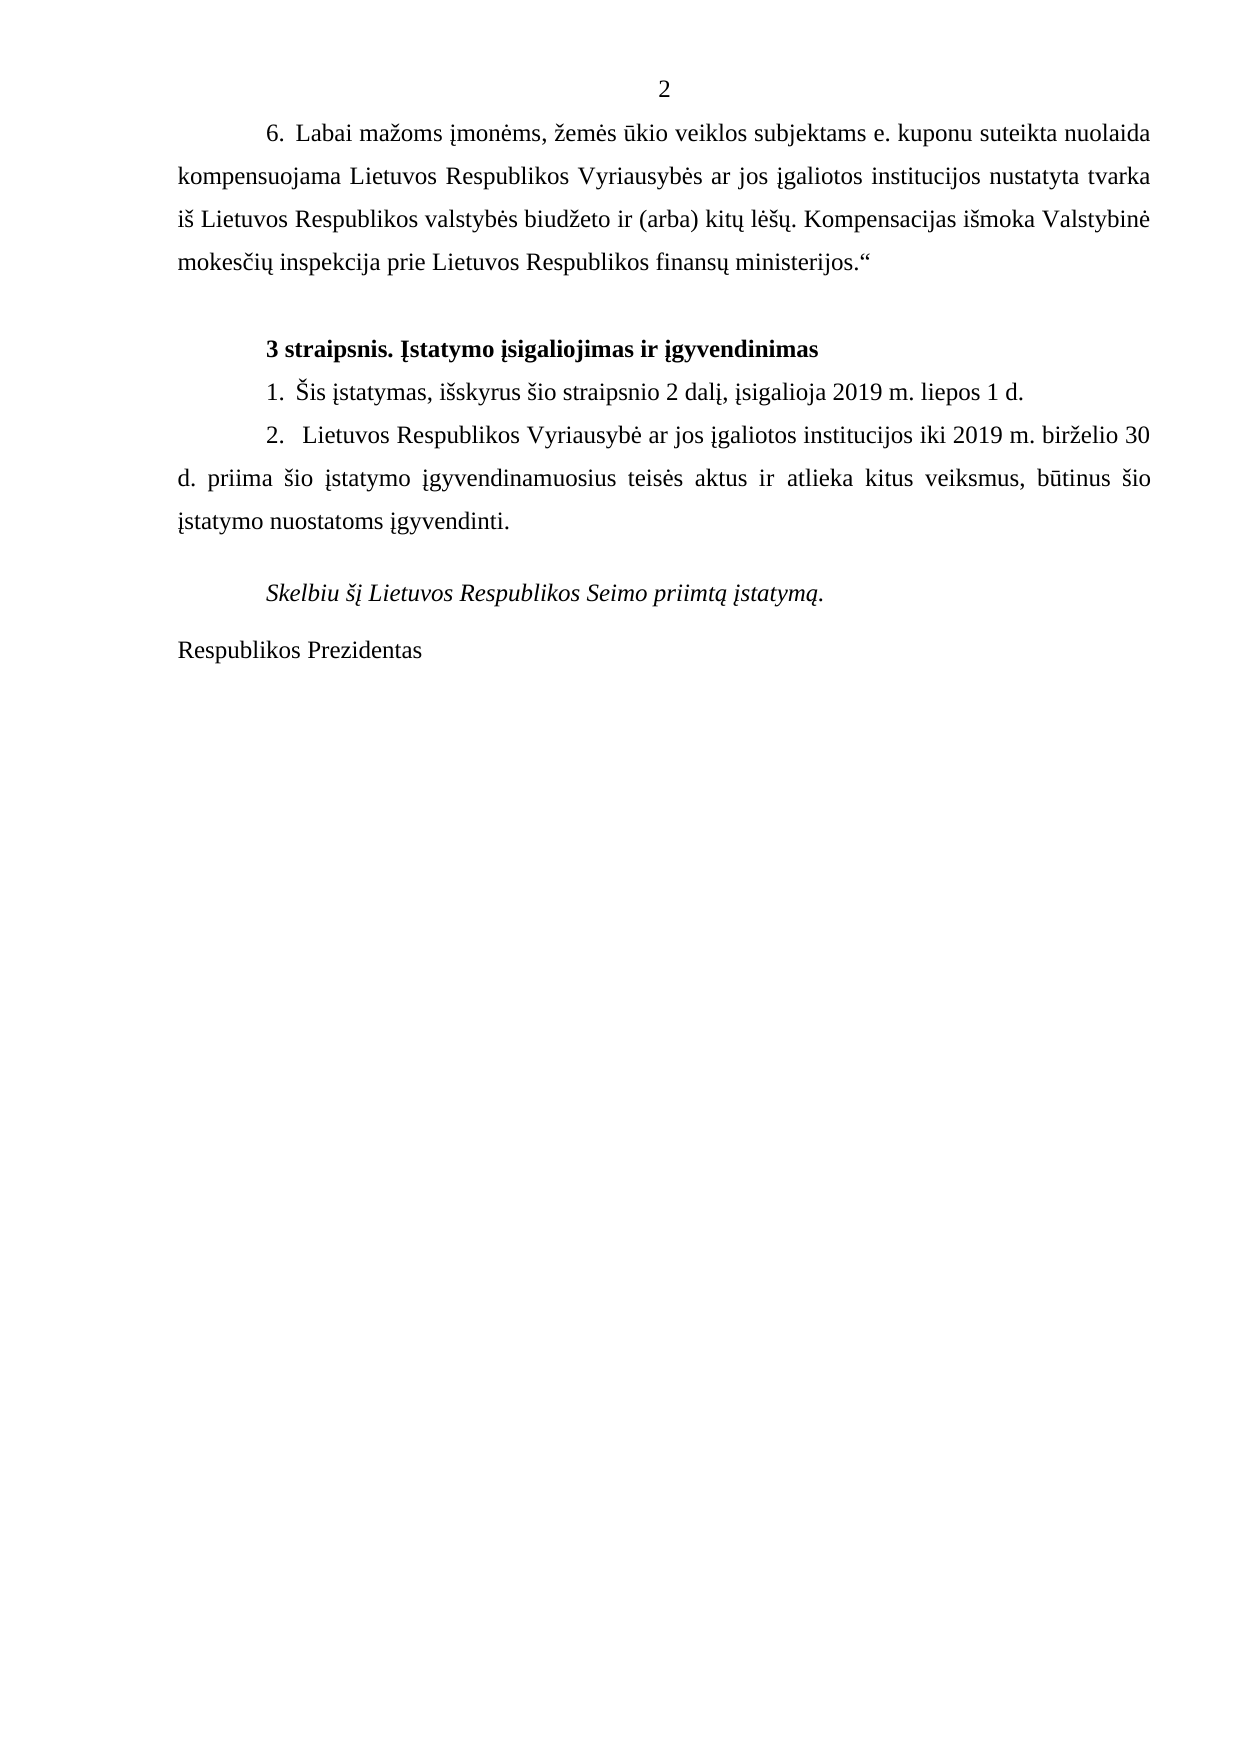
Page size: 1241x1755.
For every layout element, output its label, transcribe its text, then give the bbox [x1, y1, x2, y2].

text Respublikos Prezidentas [177, 636, 1152, 664]
text 3 straipsnis. Įstatymo įsigaliojimas ir įgyvendinimas [177, 334, 1152, 362]
text 1. Šis įstatymas, išskyrus šio straipsnio 2 dalį, įsigalioja 2019 m. liepos 1 d. [177, 377, 1152, 406]
text 2. Lietuvos Respublikos Vyriausybė ar jos įgaliotos institucijos iki 2019 m. birželio 30 d. priima šio įstatymo įgyvendinamuosius teisės aktus ir atlieka kitus veiksmus, būtinus šio įstatymo nuostatoms įgyvendinti. [177, 420, 1152, 535]
text 6. Labai mažoms įmonėms, žemės ūkio veiklos subjektams e. kuponu suteikta nuolaida kompensuojama Lietuvos Respublikos Vyriausybės ar jos įgaliotos institucijos nustatyta tvarka iš Lietuvos Respublikos valstybės biudžeto ir (arba) kitų lėšų. Kompensacijas išmoka Valstybinė mokesčių inspekcija prie Lietuvos Respublikos finansų ministerijos.“ [177, 118, 1152, 276]
text Skelbiu šį Lietuvos Respublikos Seimo priimtą įstatymą. [177, 578, 1152, 607]
